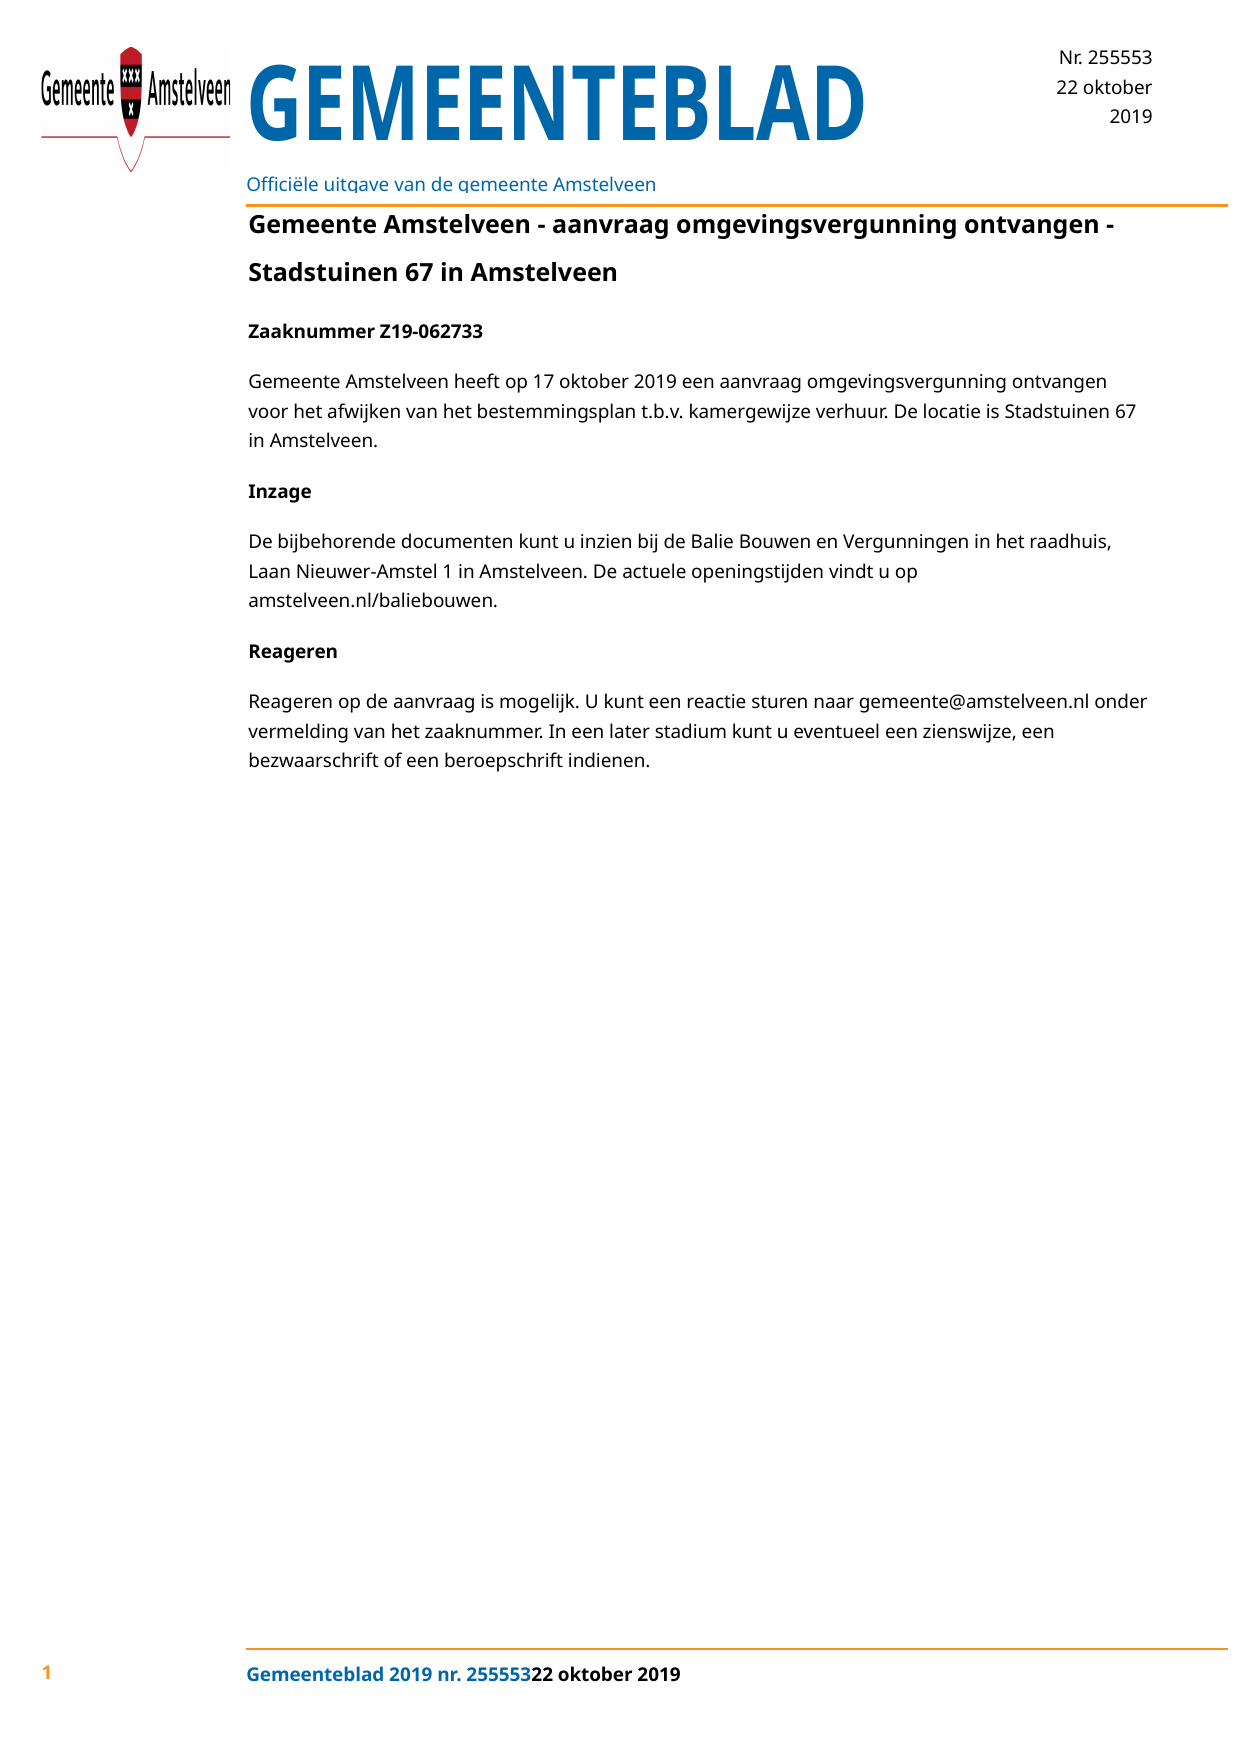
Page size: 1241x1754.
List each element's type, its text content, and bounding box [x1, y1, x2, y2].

text Reageren [248, 638, 1152, 664]
picture [41, 47, 231, 172]
text Zaaknummer Z19-062733 [248, 318, 1152, 344]
text Gemeente Amstelveen - aanvraag omgevingsvergunning ontvangen - Stadstuinen 67 in Amstelveen [248, 207, 1152, 288]
text Inzage [248, 478, 1152, 504]
text Reageren op de aanvraag is mogelijk. U kunt een reactie sturen naar gemeente@amstelveen.nl onder vermelding van het zaaknummer. In een later stadium kunt u eventueel een zienswijze, een bezwaarschrift of een beroepschrift indienen. [248, 688, 1152, 773]
text Gemeente Amstelveen heeft op 17 oktober 2019 een aanvraag omgevingsvergunning ontvangen voor het afwijken van het bestemmingsplan t.b.v. kamergewijze verhuur. De locatie is Stadstuinen 67 in Amstelveen. [248, 368, 1152, 453]
text De bijbehorende documenten kunt u inzien bij de Balie Bouwen en Vergunningen in het raadhuis, Laan Nieuwer-Amstel 1 in Amstelveen. De actuele openingstijden vindt u op amstelveen.nl/baliebouwen. [248, 528, 1152, 613]
